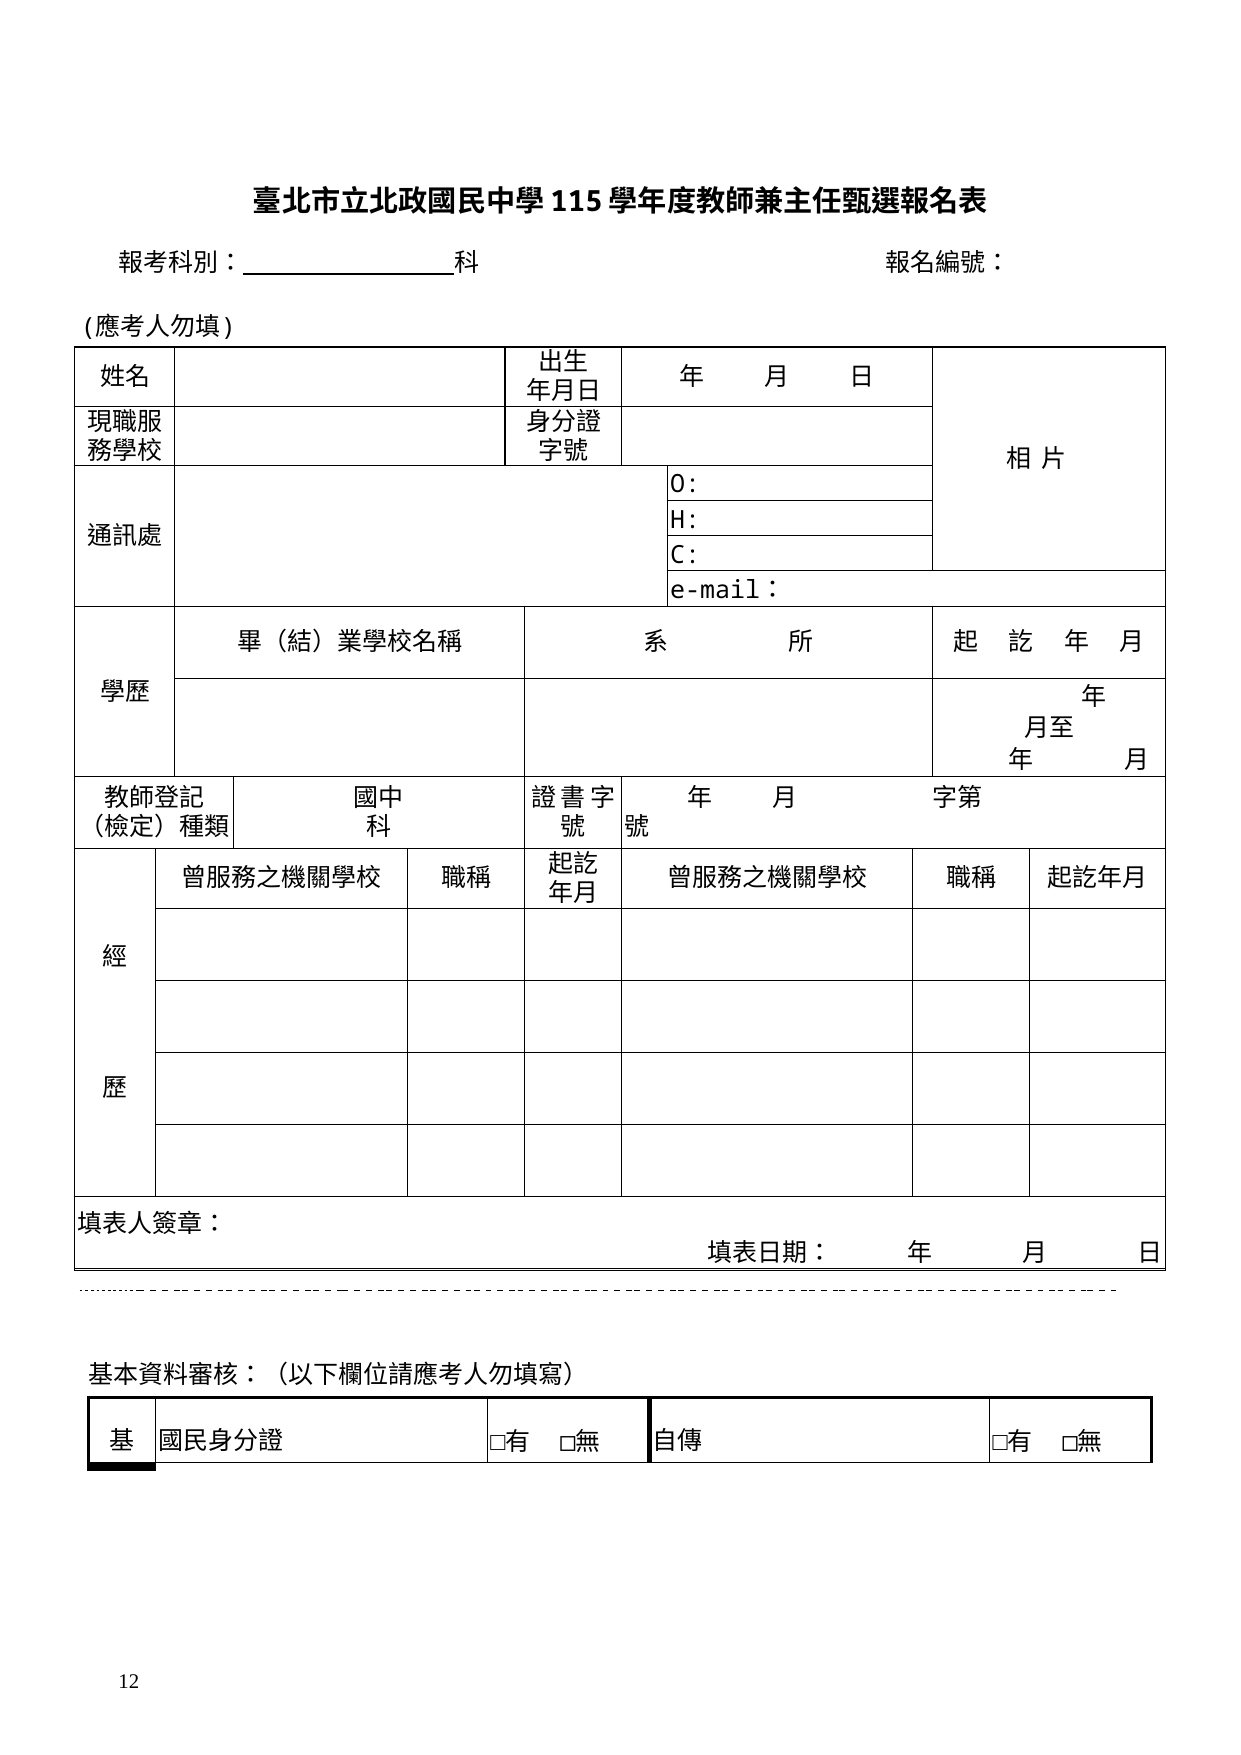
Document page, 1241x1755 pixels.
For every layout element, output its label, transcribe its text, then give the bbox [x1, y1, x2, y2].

table_cell 起 訖 年 月 [933, 607, 1165, 678]
table_cell [622, 407, 932, 465]
table_cell e-mail： [668, 571, 1165, 606]
table_cell [175, 679, 524, 776]
table_cell 經 歷 [75, 849, 155, 1196]
table_header 基 [90, 1399, 155, 1462]
table_cell [1030, 909, 1165, 979]
table_cell 國中 科 [234, 777, 524, 848]
table_cell [622, 1053, 912, 1124]
table_cell [408, 1125, 524, 1196]
text 報考科別： 科 報名編號： (應考人勿填) [81, 221, 1122, 346]
table_cell [525, 679, 932, 776]
table_cell [525, 909, 621, 979]
table_cell [913, 1125, 1029, 1196]
table_cell 現職服務學校 [75, 407, 174, 465]
table_cell [622, 981, 912, 1052]
table_cell 學歷 [75, 607, 174, 776]
table_cell 填表人簽章： 填表日期： 年 月 日 [75, 1197, 1165, 1268]
table_cell 教師登記 （檢定）種類 [75, 777, 233, 848]
text 基本資料審核：（以下欄位請應考人勿填寫） [89, 1271, 1122, 1396]
table_cell 年 月 字第 號 [622, 777, 1165, 848]
table_cell 職稱 [408, 849, 524, 907]
table_header 國民身分證 [156, 1399, 487, 1462]
table_cell [913, 1053, 1029, 1124]
table_cell [156, 1125, 407, 1196]
table_header 姓名 [75, 348, 174, 406]
table_cell 身分證 字號 [506, 407, 621, 465]
table_header 年 月 日 [622, 348, 932, 406]
table_cell 通訊處 [75, 466, 174, 606]
table_cell 起訖年月 [1030, 849, 1165, 907]
table_cell [175, 466, 667, 606]
table_header 相片 [933, 348, 1165, 570]
table_header □有 □無 [488, 1399, 647, 1462]
table_cell 職稱 [913, 849, 1029, 907]
table_cell [913, 909, 1029, 979]
table_cell O: [668, 466, 932, 500]
table_cell C: [668, 536, 932, 570]
table_cell [156, 981, 407, 1052]
text 臺北市立北政國民中學115學年度教師兼主任甄選報名表 [118, 159, 1122, 221]
table_cell 證書字號 [525, 777, 621, 848]
table_cell 年 月至 年 月 [933, 679, 1165, 776]
table_cell [1030, 1125, 1165, 1196]
table_cell [1030, 981, 1165, 1052]
table_header 自傳 [652, 1399, 989, 1462]
table_cell [1030, 1053, 1165, 1124]
table_header □有 □無 [990, 1399, 1150, 1462]
table_cell [913, 981, 1029, 1052]
table_cell [622, 909, 912, 979]
table_cell [622, 1125, 912, 1196]
table_cell [408, 981, 524, 1052]
table_cell 曾服務之機關學校 [622, 849, 912, 907]
table_cell 畢（結）業學校名稱 [175, 607, 524, 678]
table_cell 起訖 年月 [525, 849, 621, 907]
table_cell [525, 1053, 621, 1124]
table_cell [525, 1125, 621, 1196]
table_cell 系 所 [525, 607, 932, 678]
table_cell [156, 909, 407, 979]
table_cell [525, 981, 621, 1052]
table_cell [156, 1053, 407, 1124]
table_cell [408, 909, 524, 979]
table_cell H: [668, 501, 932, 535]
table_header 出生 年月日 [506, 348, 621, 406]
table_cell 曾服務之機關學校 [156, 849, 407, 907]
table_cell [408, 1053, 524, 1124]
table_cell [175, 407, 504, 465]
table_header [175, 348, 504, 406]
